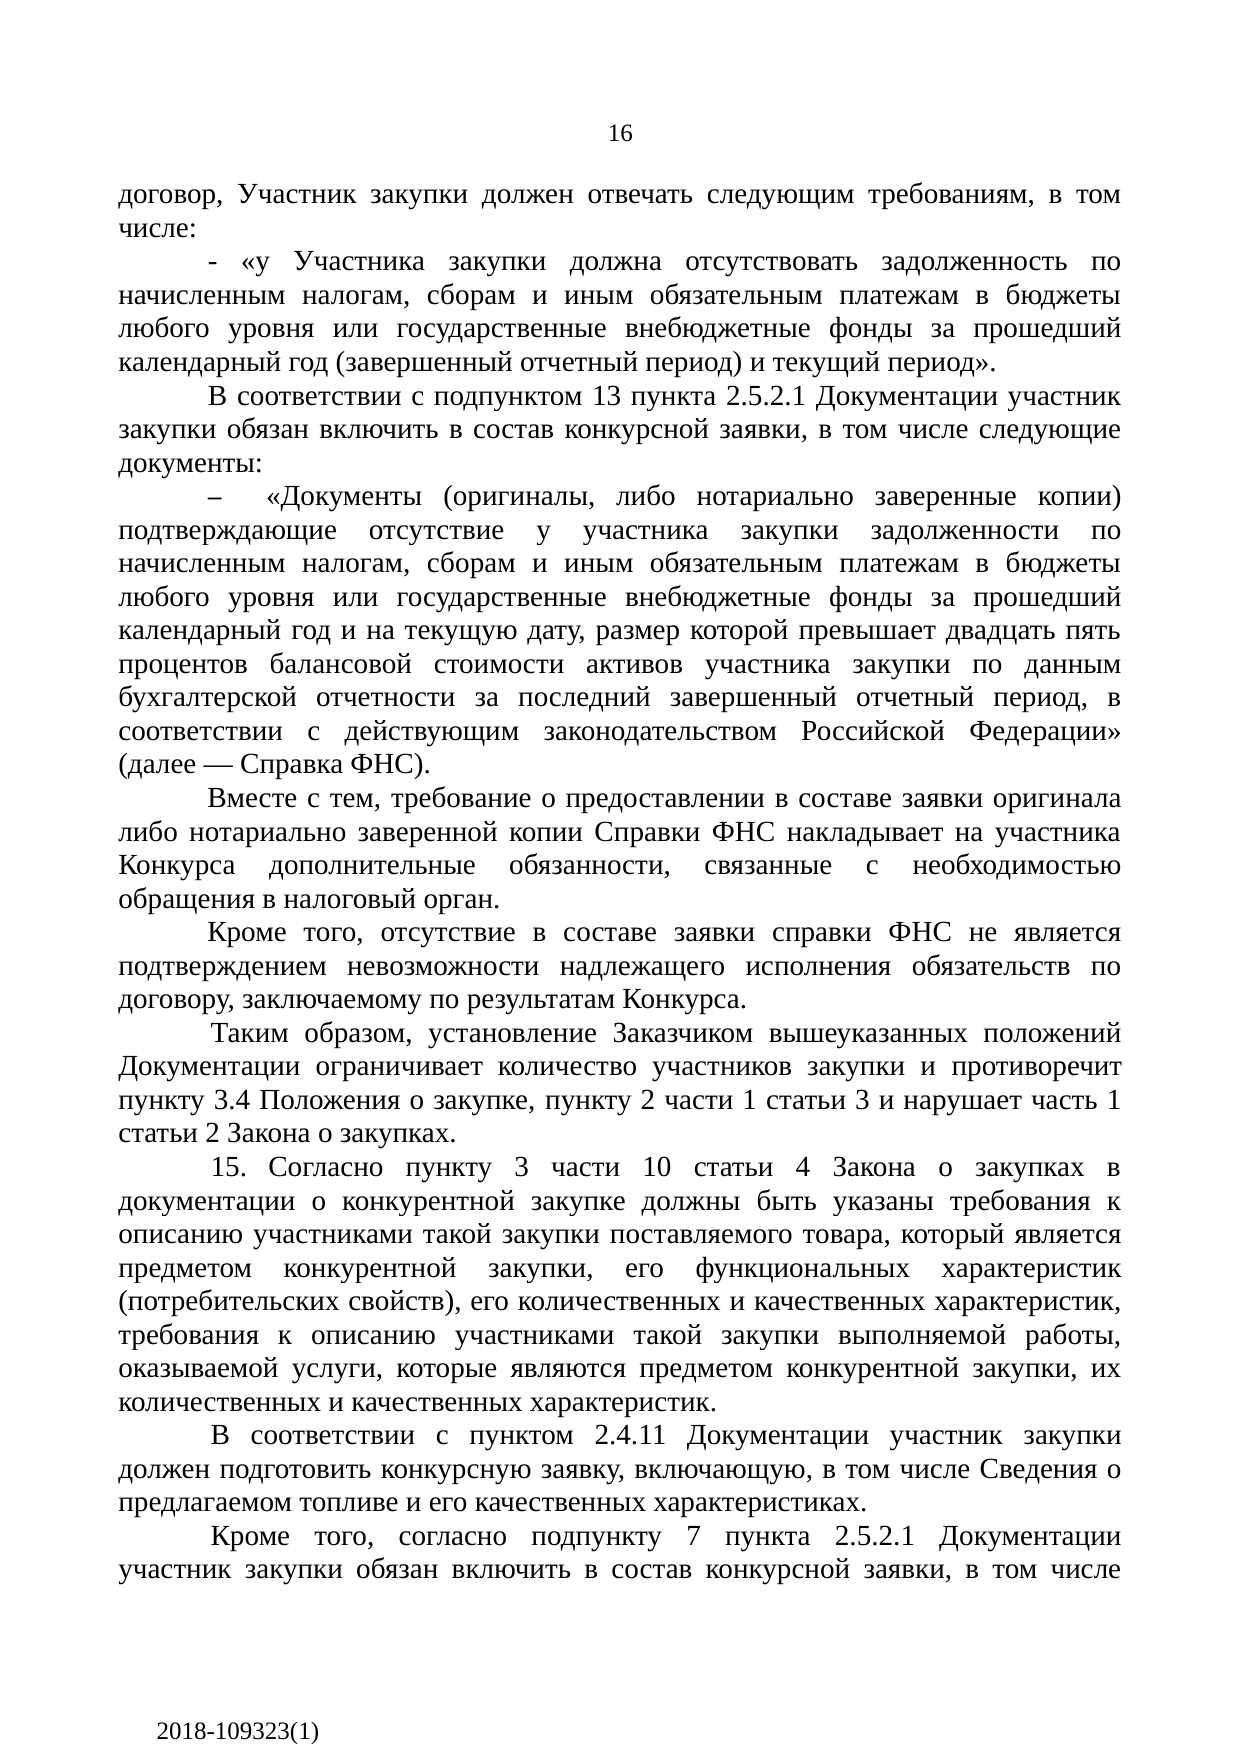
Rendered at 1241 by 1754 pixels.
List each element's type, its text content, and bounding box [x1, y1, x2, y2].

text - «у Участника закупки должна отсутствовать задолженность по начисленным налогам, сборам и иным обязательным платежам в бюджеты любого уровня или государственные внебюджетные фонды за прошедший календарный год (завершенный отчетный период) и текущий период». [118, 243, 1122, 378]
list «Документы (оригиналы, либо нотариально заверенные копии) подтверждающие отсутствие у участника закупки задолженности по начисленным налогам, сборам и иным обязательным платежам в бюджеты любого уровня или государственные внебюджетные фонды за прошедший календарный год и на текущую дату, размер которой превышает двадцать пять процентов балансовой стоимости активов участника закупки по данным бухгалтерской отчетности за последний завершенный отчетный период, в соответствии с действующим законодательством Российской Федерации» (далее — Справка ФНС). [118, 478, 1122, 780]
text Кроме того, отсутствие в составе заявки справки ФНС не является подтверждением невозможности надлежащего исполнения обязательств по договору, заключаемому по результатам Конкурса. [118, 914, 1122, 1015]
list Согласно пункту 3 части 10 статьи 4 Закона о закупках в документации о конкурентной закупке должны быть указаны требования к описанию участниками такой закупки поставляемого товара, который является предметом конкурентной закупки, его функциональных характеристик (потребительских свойств), его количественных и качественных характеристик, требования к описанию участниками такой закупки выполняемой работы, оказываемой услуги, которые являются предметом конкурентной закупки, их количественных и качественных характеристик. [118, 1149, 1122, 1417]
text В соответствии с подпунктом 13 пункта 2.5.2.1 Документации участник закупки обязан включить в состав конкурсной заявки, в том числе следующие документы: [118, 378, 1122, 478]
text Таким образом, установление Заказчиком вышеуказанных положений Документации ограничивает количество участников закупки и противоречит пункту 3.4 Положения о закупке, пункту 2 части 1 статьи 3 и нарушает часть 1 статьи 2 Закона о закупках. [118, 1015, 1122, 1149]
text В соответствии с пунктом 2.4.11 Документации участник закупки должен подготовить конкурсную заявку, включающую, в том числе Сведения о предлагаемом топливе и его качественных характеристиках. [118, 1417, 1122, 1518]
text Кроме того, согласно подпункту 7 пункта 2.5.2.1 Документации участник закупки обязан включить в состав конкурсной заявки, в том числе [118, 1518, 1122, 1585]
text Вместе с тем, требование о предоставлении в составе заявки оригинала либо нотариально заверенной копии Справки ФНС накладывает на участника Конкурса дополнительные обязанности, связанные с необходимостью обращения в налоговый орган. [118, 780, 1122, 914]
list договор, Участник закупки должен отвечать следующим требованиям, в том числе: [118, 176, 1122, 243]
